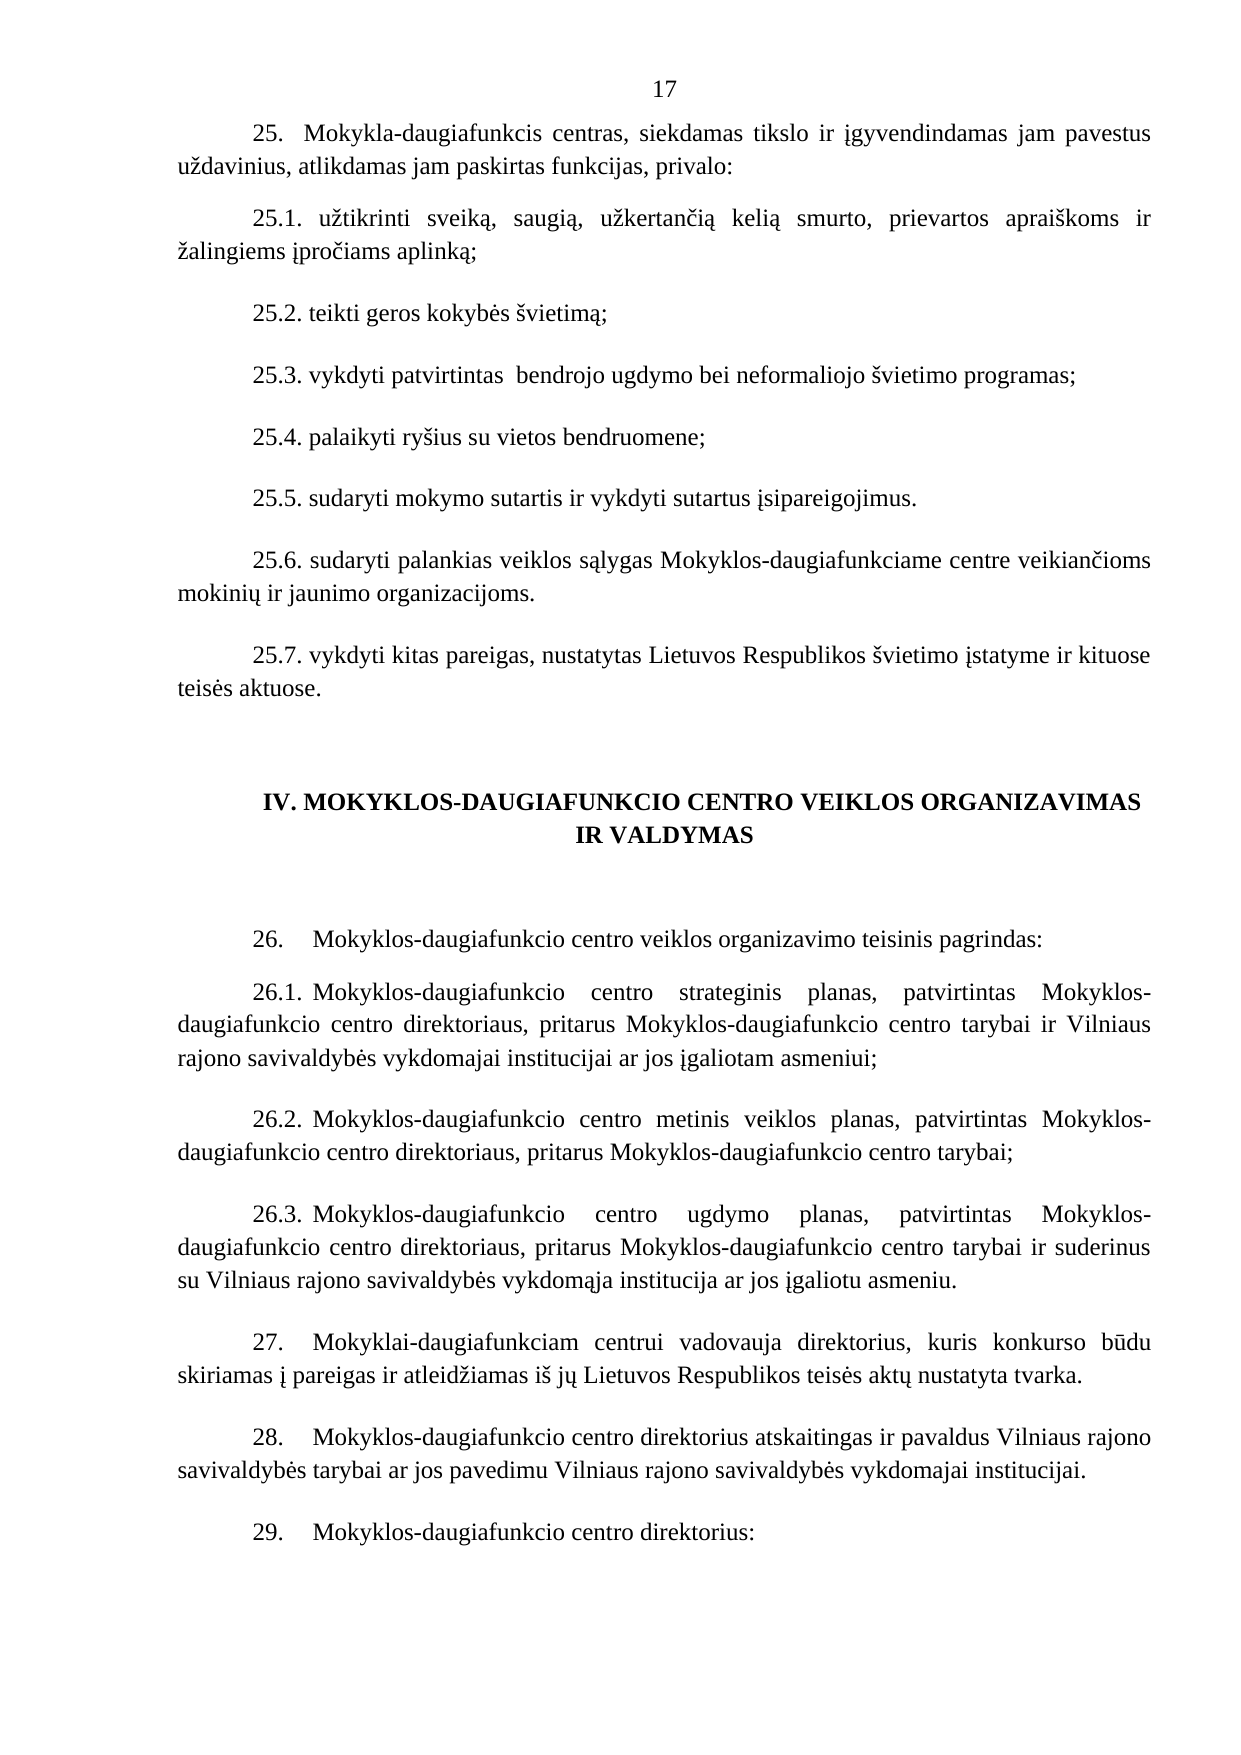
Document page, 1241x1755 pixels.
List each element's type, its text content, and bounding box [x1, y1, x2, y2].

text 28. Mokyklos-daugiafunkcio centro direktorius atskaitingas ir pavaldus Vilniaus rajono savivaldybės tarybai ar jos pavedimu Vilniaus rajono savivaldybės vykdomajai institucijai. [177, 1422, 1152, 1483]
text 29. Mokyklos-daugiafunkcio centro direktorius: [177, 1517, 1152, 1545]
text 25.1. užtikrinti sveiką, saugią, užkertančią kelią smurto, prievartos apraiškoms ir žalingiems įpročiams aplinką; [177, 203, 1152, 265]
text 25.2. teikti geros kokybės švietimą; [177, 298, 1152, 327]
text 26.1. Mokyklos-daugiafunkcio centro strateginis planas, patvirtintas Mokyklos-daugiafunkcio centro direktoriaus, pritarus Mokyklos-daugiafunkcio centro tarybai ir Vilniaus rajono savivaldybės vykdomajai institucijai ar jos įgaliotam asmeniui; [177, 977, 1152, 1071]
text 25.6. sudaryti palankias veiklos sąlygas Mokyklos-daugiafunkciame centre veikiančioms mokinių ir jaunimo organizacijoms. [177, 545, 1152, 607]
text 26.2. Mokyklos-daugiafunkcio centro metinis veiklos planas, patvirtintas Mokyklos-daugiafunkcio centro direktoriaus, pritarus Mokyklos-daugiafunkcio centro tarybai; [177, 1104, 1152, 1166]
text 25.4. palaikyti ryšius su vietos bendruomene; [177, 422, 1152, 450]
text 25.5. sudaryti mokymo sutartis ir vykdyti sutartus įsipareigojimus. [177, 483, 1152, 512]
text IV. Mokyklos-daugiafunkcio centro VEIKLOS ORGANIZAVIMAS IR VALDYMAS [177, 787, 1152, 849]
text 26. Mokyklos-daugiafunkcio centro veiklos organizavimo teisinis pagrindas: [177, 924, 1152, 953]
text 25.7. vykdyti kitas pareigas, nustatytas Lietuvos Respublikos švietimo įstatyme ir kituose teisės aktuose. [177, 640, 1152, 702]
text 25. Mokykla-daugiafunkcis centras, siekdamas tikslo ir įgyvendindamas jam pavestus uždavinius, atlikdamas jam paskirtas funkcijas, privalo: [177, 118, 1152, 180]
text 25.3. vykdyti patvirtintas bendrojo ugdymo bei neformaliojo švietimo programas; [177, 360, 1152, 389]
text 27. Mokyklai-daugiafunkciam centrui vadovauja direktorius, kuris konkurso būdu skiriamas į pareigas ir atleidžiamas iš jų Lietuvos Respublikos teisės aktų nustatyta tvarka. [177, 1327, 1152, 1389]
text 26.3. Mokyklos-daugiafunkcio centro ugdymo planas, patvirtintas Mokyklos-daugiafunkcio centro direktoriaus, pritarus Mokyklos-daugiafunkcio centro tarybai ir suderinus su Vilniaus rajono savivaldybės vykdomąja institucija ar jos įgaliotu asmeniu. [177, 1199, 1152, 1294]
